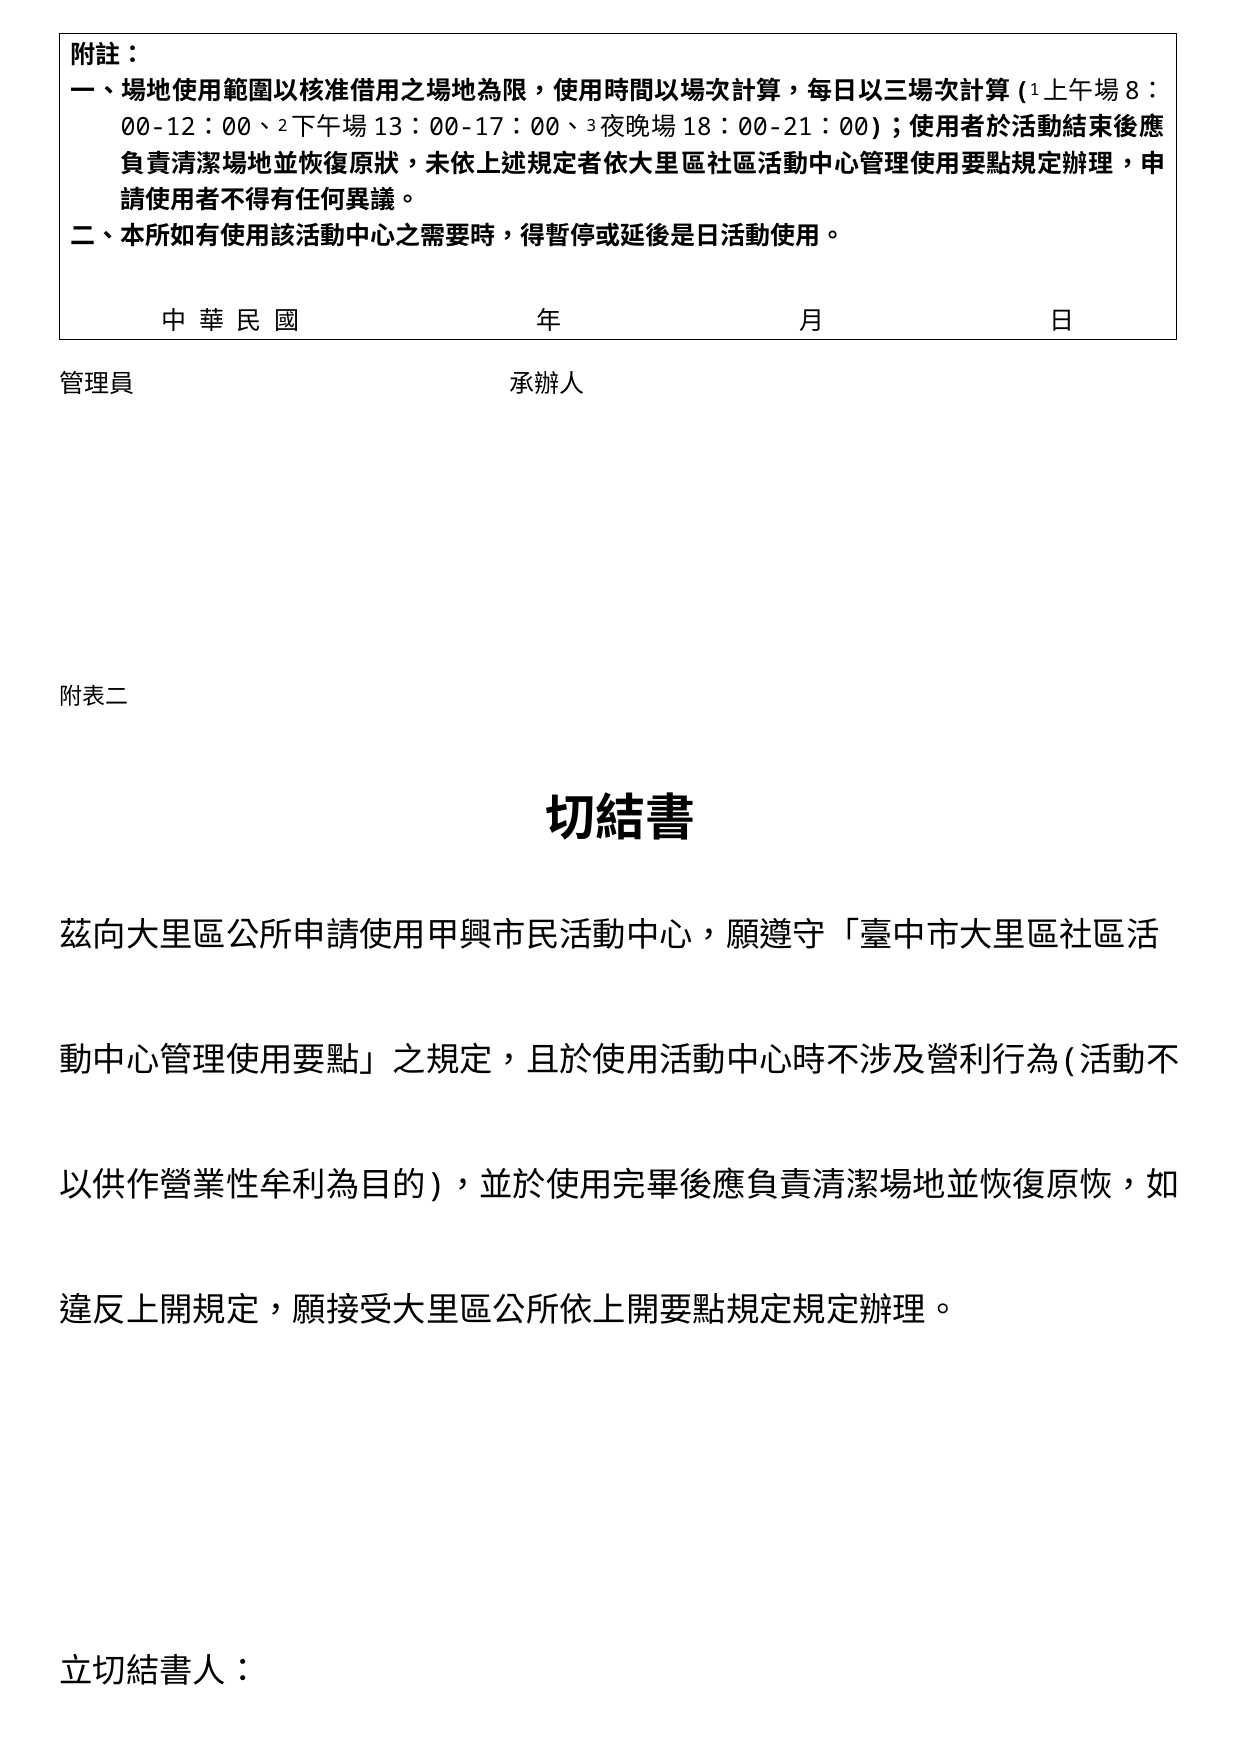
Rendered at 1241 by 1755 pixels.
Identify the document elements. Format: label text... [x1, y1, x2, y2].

text 切結書 [59, 740, 1181, 865]
text 茲向大里區公所申請使用甲興市民活動中心，願遵守「臺中市大里區社區活動中心管理使用要點」之規定，且於使用活動中心時不涉及營利行為(活動不以供作營業性牟利為目的)，並於使用完畢後應負責清潔場地並恢復原恢，如違反上開規定，願接受大里區公所依上開要點規定規定辦理。 [59, 890, 1181, 1328]
text 立切結書人： [59, 1626, 1181, 1689]
text 附表二 [59, 653, 1181, 715]
table_cell 附註： 一、場地使用範圍以核准借用之場地為限，使用時間以場次計算，每日以三場次計算(1上午場8：00-12：00、2下午場13：00-17：00、3夜晚場18：00-21：00)；使用者於活動結束後應負責清潔場地並恢復原狀，未依上述規定者依大里區社區活動中心管理使用要點規定辦理，申請使用者不得有任何異議。 二、本所如有使用該活動中心之需要時，得暫停或延後是日活動使用。 中 華 民 國 年 月 日 [60, 34, 1176, 339]
text 管理員 承辦人 [59, 340, 1181, 403]
